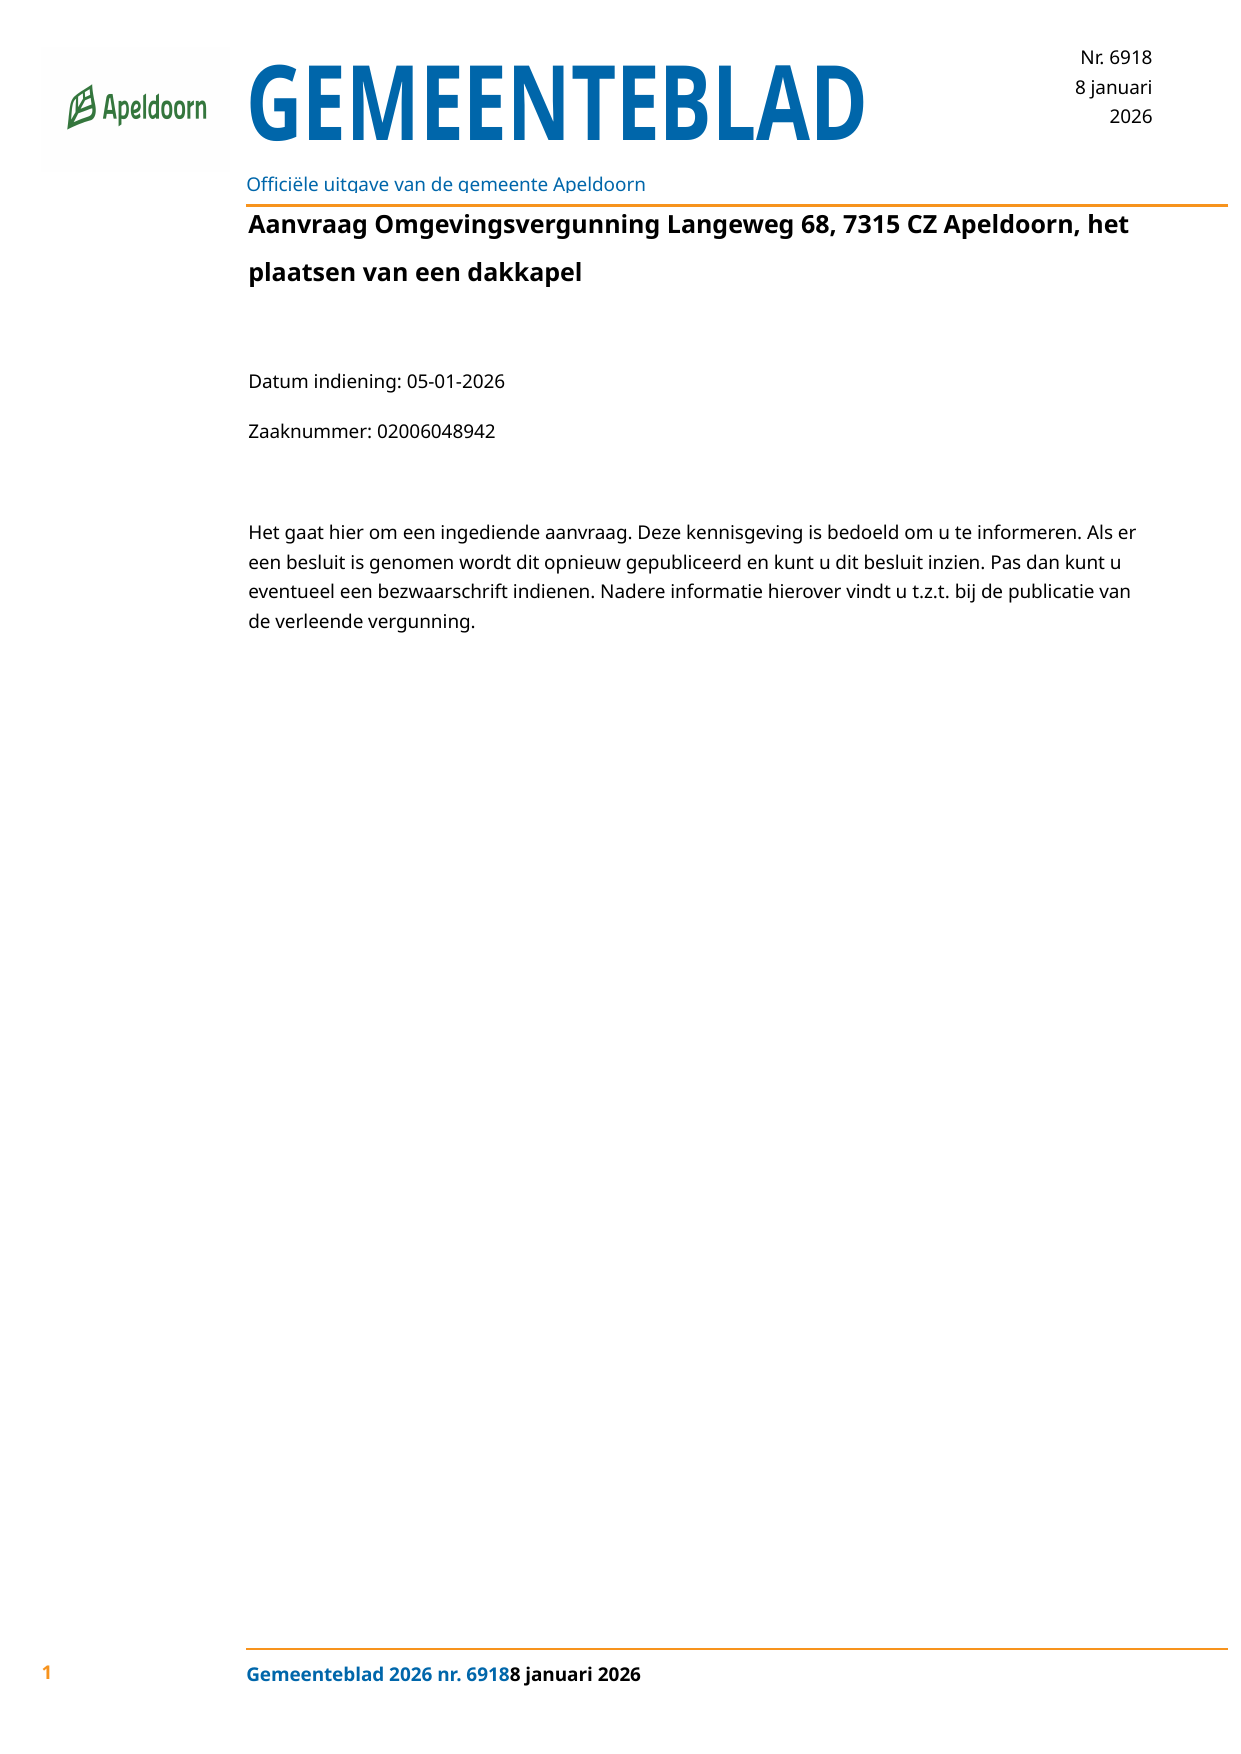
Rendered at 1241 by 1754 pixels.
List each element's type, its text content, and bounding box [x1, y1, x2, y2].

text Datum indiening: 05-01-2026 [248, 368, 1152, 394]
text Zaaknummer: 02006048942 [248, 419, 1152, 444]
text Het gaat hier om een ingediende aanvraag. Deze kennisgeving is bedoeld om u te informeren. Als er een besluit is genomen wordt dit opnieuw gepubliceerd en kunt u dit besluit inzien. Pas dan kunt u eventueel een bezwaarschrift indienen. Nadere informatie hierover vindt u t.z.t. bij de publicatie van de verleende vergunning. [248, 519, 1152, 634]
text Aanvraag Omgevingsvergunning Langeweg 68, 7315 CZ Apeldoorn, het plaatsen van een dakkapel [248, 207, 1152, 288]
picture [41, 47, 231, 172]
